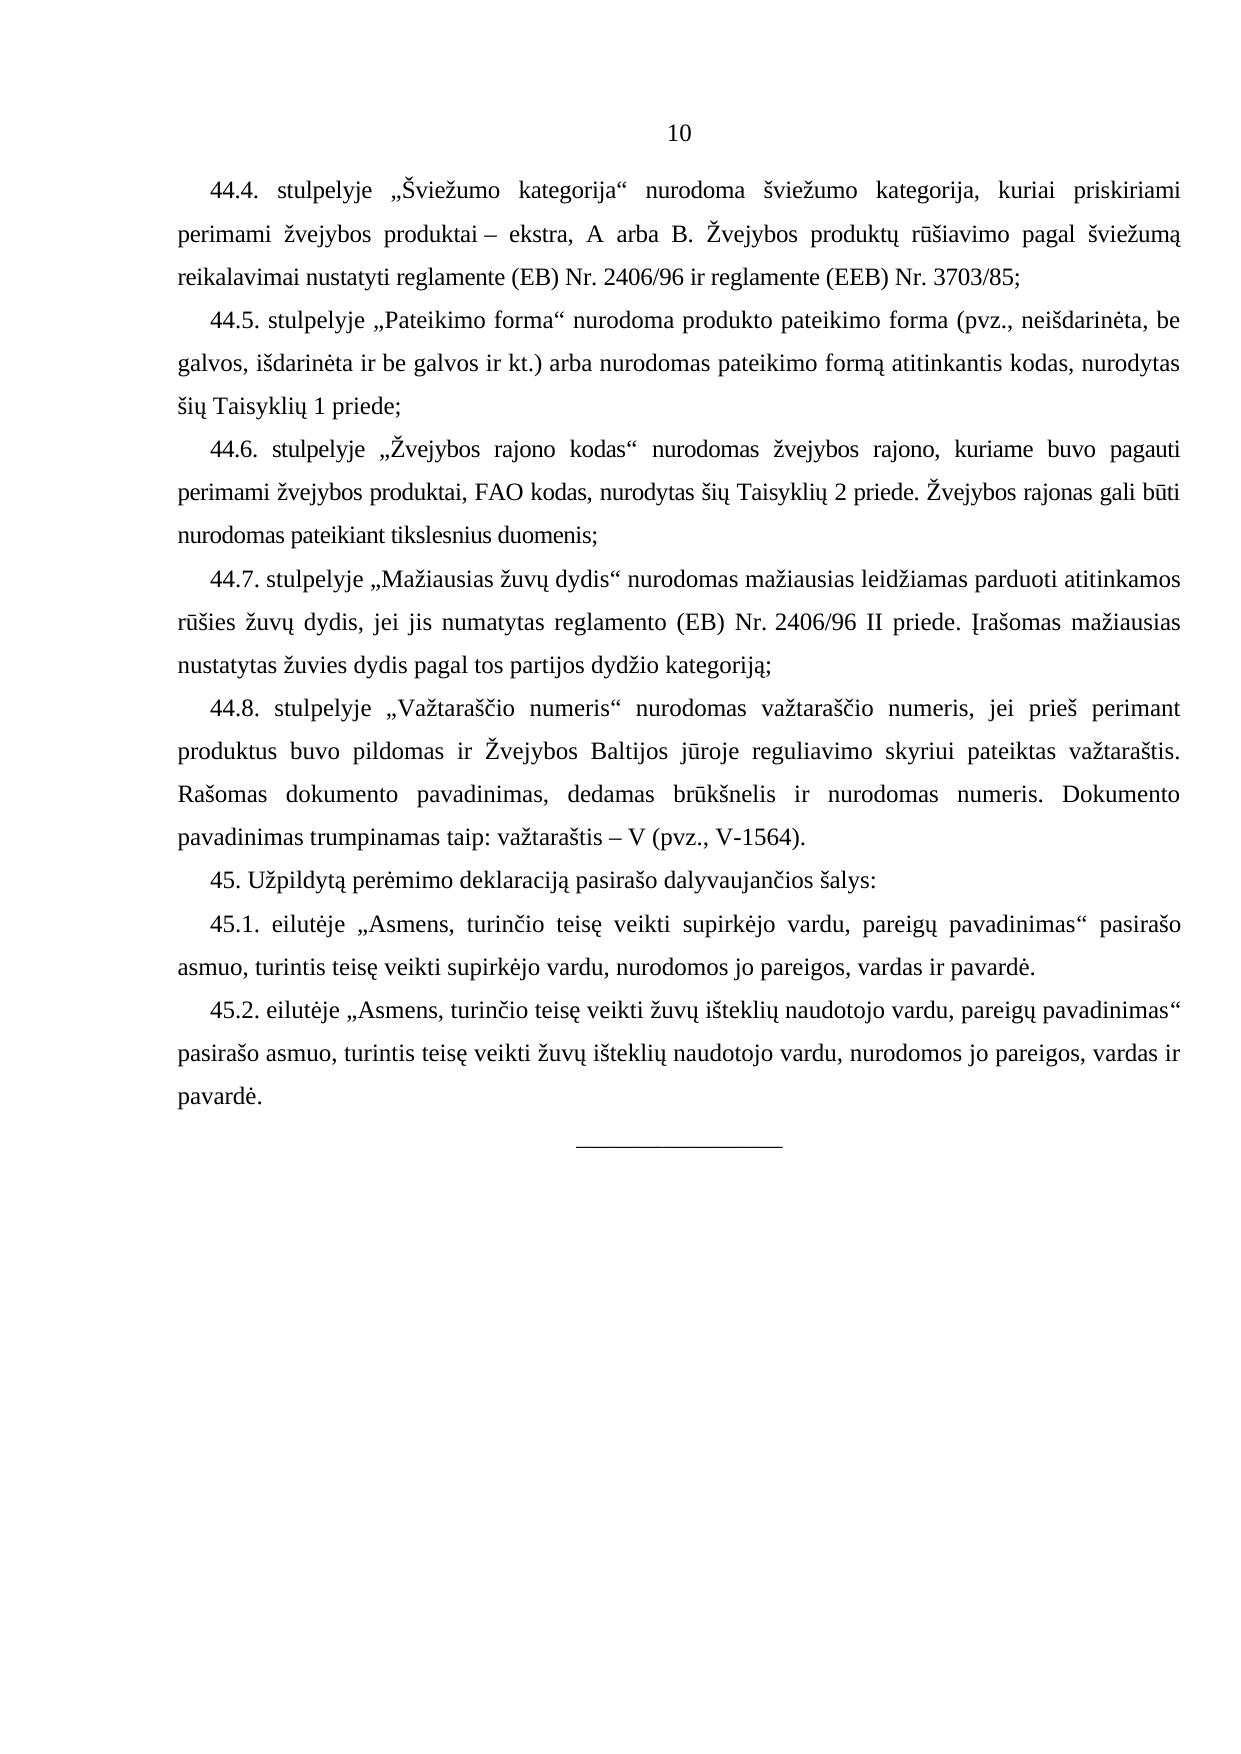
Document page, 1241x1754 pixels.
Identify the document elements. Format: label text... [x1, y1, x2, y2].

text 45. Užpildytą perėmimo deklaraciją pasirašo dalyvaujančios šalys: [177, 866, 1181, 894]
text 44.6. stulpelyje „Žvejybos rajono kodas“ nurodomas žvejybos rajono, kuriame buvo pagauti perimami žvejybos produktai, FAO kodas, nurodytas šių Taisyklių 2 priede. Žvejybos rajonas gali būti nurodomas pateikiant tikslesnius duomenis; [177, 434, 1181, 549]
text 44.8. stulpelyje „Važtaraščio numeris“ nurodomas važtaraščio numeris, jei prieš perimant produktus buvo pildomas ir Žvejybos Baltijos jūroje reguliavimo skyriui pateiktas važtaraštis. Rašomas dokumento pavadinimas, dedamas brūkšnelis ir nurodomas numeris. Dokumento pavadinimas trumpinamas taip: važtaraštis – V (pvz., V-1564). [177, 693, 1181, 851]
text 44.7. stulpelyje „Mažiausias žuvų dydis“ nurodomas mažiausias leidžiamas parduoti atitinkamos rūšies žuvų dydis, jei jis numatytas reglamento (EB) Nr. 2406/96 II priede. Įrašomas mažiausias nustatytas žuvies dydis pagal tos partijos dydžio kategoriją; [177, 564, 1181, 679]
text 44.4. stulpelyje „Šviežumo kategorija“ nurodoma šviežumo kategorija, kuriai priskiriami perimami žvejybos produktai – ekstra, A arba B. Žvejybos produktų rūšiavimo pagal šviežumą reikalavimai nustatyti reglamente (EB) Nr. 2406/96 ir reglamente (EEB) Nr. 3703/85; [177, 176, 1181, 291]
text 45.1. eilutėje „Asmens, turinčio teisę veikti supirkėjo vardu, pareigų pavadinimas“ pasirašo asmuo, turintis teisę veikti supirkėjo vardu, nurodomos jo pareigos, vardas ir pavardė. [177, 909, 1181, 981]
text 45.2. eilutėje „Asmens, turinčio teisę veikti žuvų išteklių naudotojo vardu, pareigų pavadinimas“ pasirašo asmuo, turintis teisę veikti žuvų išteklių naudotojo vardu, nurodomos jo pareigos, vardas ir pavardė. [177, 995, 1181, 1110]
text __________________ [177, 1124, 1181, 1151]
text 44.5. stulpelyje „Pateikimo forma“ nurodoma produkto pateikimo forma (pvz., neišdarinėta, be galvos, išdarinėta ir be galvos ir kt.) arba nurodomas pateikimo formą atitinkantis kodas, nurodytas šių Taisyklių 1 priede; [177, 305, 1181, 420]
